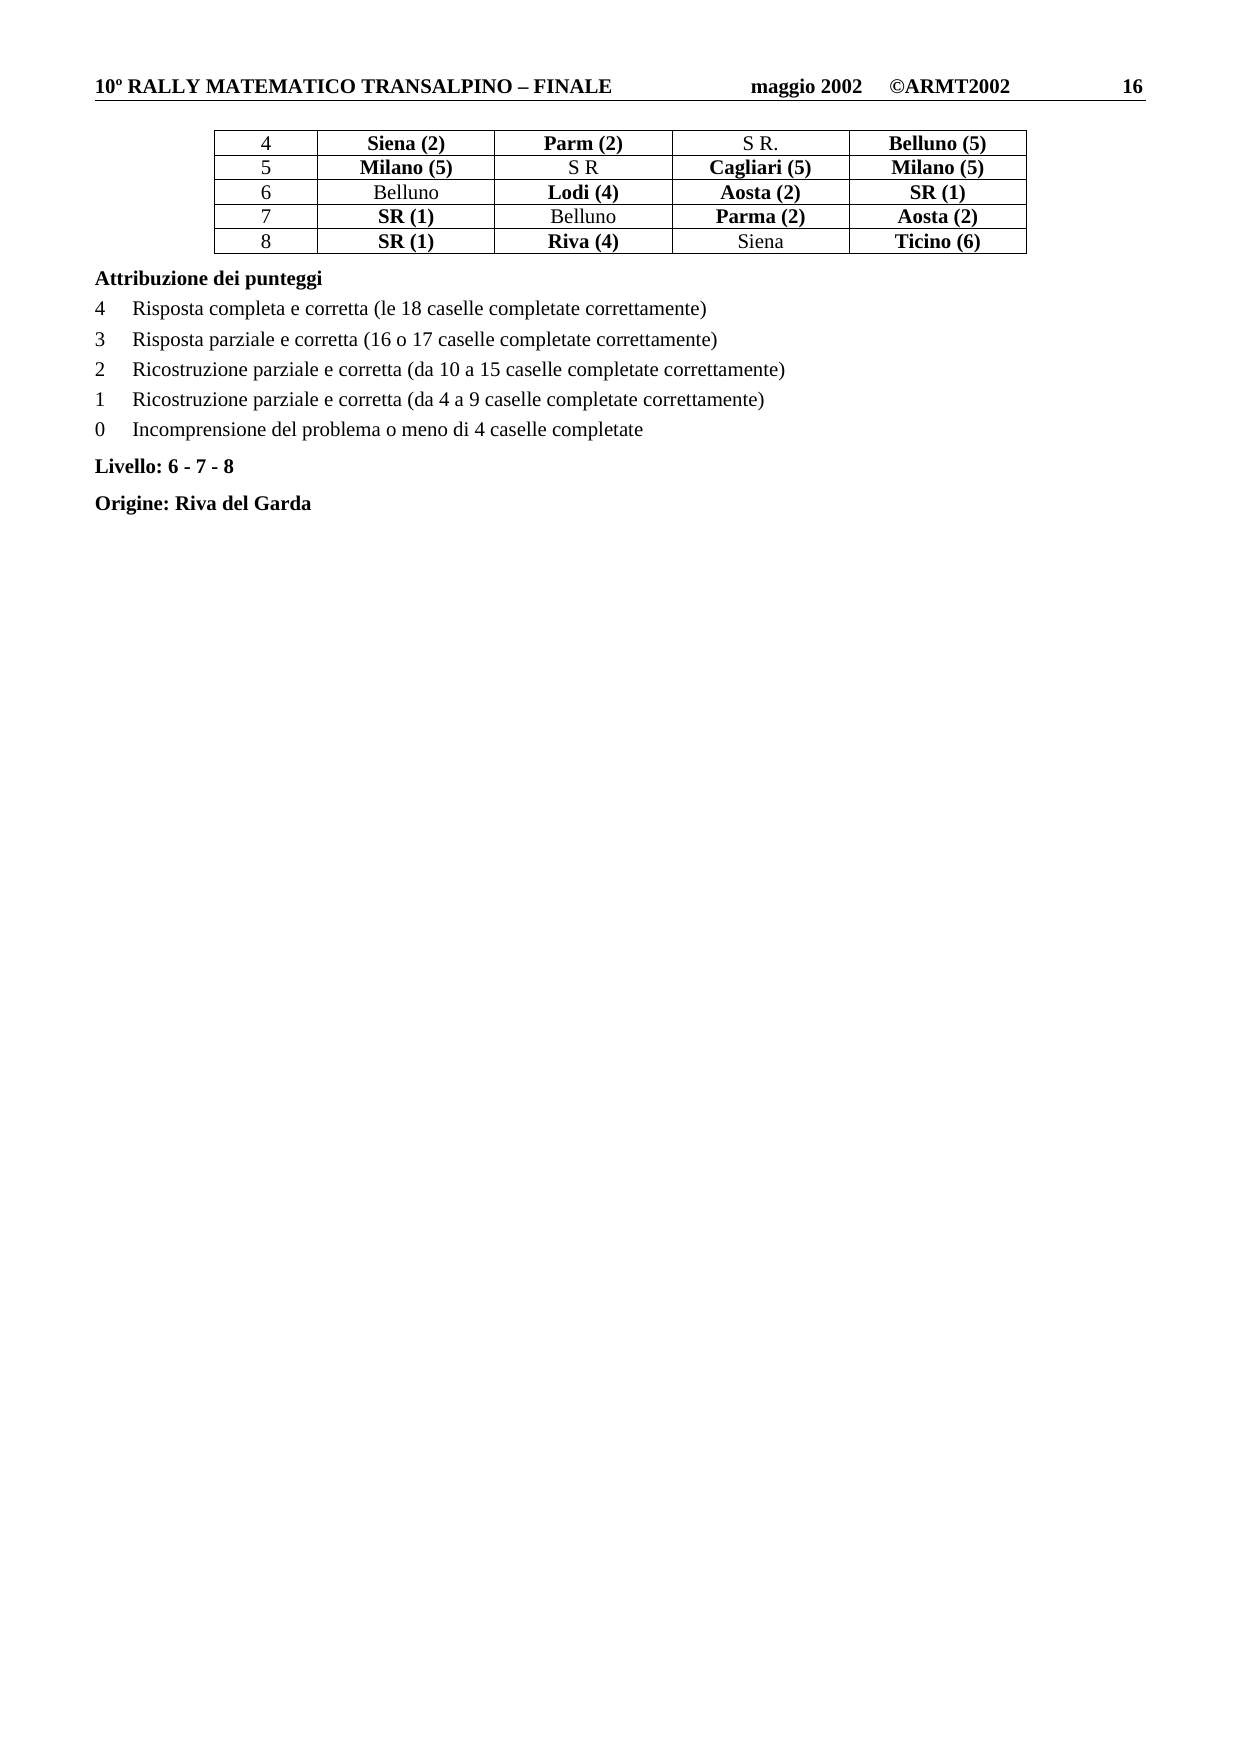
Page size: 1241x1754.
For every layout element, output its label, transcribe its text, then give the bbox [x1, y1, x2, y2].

text Attribuzione dei punteggi [94, 266, 1146, 290]
table_cell Lodi (4) [495, 180, 672, 204]
table_cell Aosta (2) [673, 180, 849, 204]
table_cell Aosta (2) [850, 205, 1026, 228]
table_cell 4 [215, 131, 317, 154]
table_cell SR (1) [318, 229, 494, 253]
table_cell S R. [673, 131, 849, 154]
text 3 Risposta parziale e corretta (16 o 17 caselle completate correttamente) [94, 326, 1146, 351]
table_cell Belluno [495, 205, 672, 228]
table_cell Milano (5) [318, 156, 494, 179]
table_cell 6 [215, 180, 317, 204]
table_cell S R [495, 156, 672, 179]
table_cell Cagliari (5) [673, 156, 849, 179]
table_cell SR (1) [850, 180, 1026, 204]
text Livello: 6 - 7 - 8 [94, 454, 1146, 478]
table_cell Belluno (5) [850, 131, 1026, 154]
text 1 Ricostruzione parziale e corretta (da 4 a 9 caselle completate correttamente) [94, 387, 1146, 411]
table_cell Milano (5) [850, 156, 1026, 179]
table_cell Parm (2) [495, 131, 672, 154]
table_cell Siena [673, 229, 849, 253]
table_cell 7 [215, 205, 317, 228]
table_cell SR (1) [318, 205, 494, 228]
table_cell 5 [215, 156, 317, 179]
table_cell Riva (4) [495, 229, 672, 253]
table_cell Siena (2) [318, 131, 494, 154]
table_cell Ticino (6) [850, 229, 1026, 253]
table_cell 8 [215, 229, 317, 253]
table_cell Belluno [318, 180, 494, 204]
text 4 Risposta completa e corretta (le 18 caselle completate correttamente) [94, 296, 1146, 320]
text 2 Ricostruzione parziale e corretta (da 10 a 15 caselle completate correttamente) [94, 357, 1146, 381]
text Origine: Riva del Garda [94, 491, 1146, 514]
table_cell Parma (2) [673, 205, 849, 228]
text 0 Incomprensione del problema o meno di 4 caselle completate [94, 417, 1146, 441]
